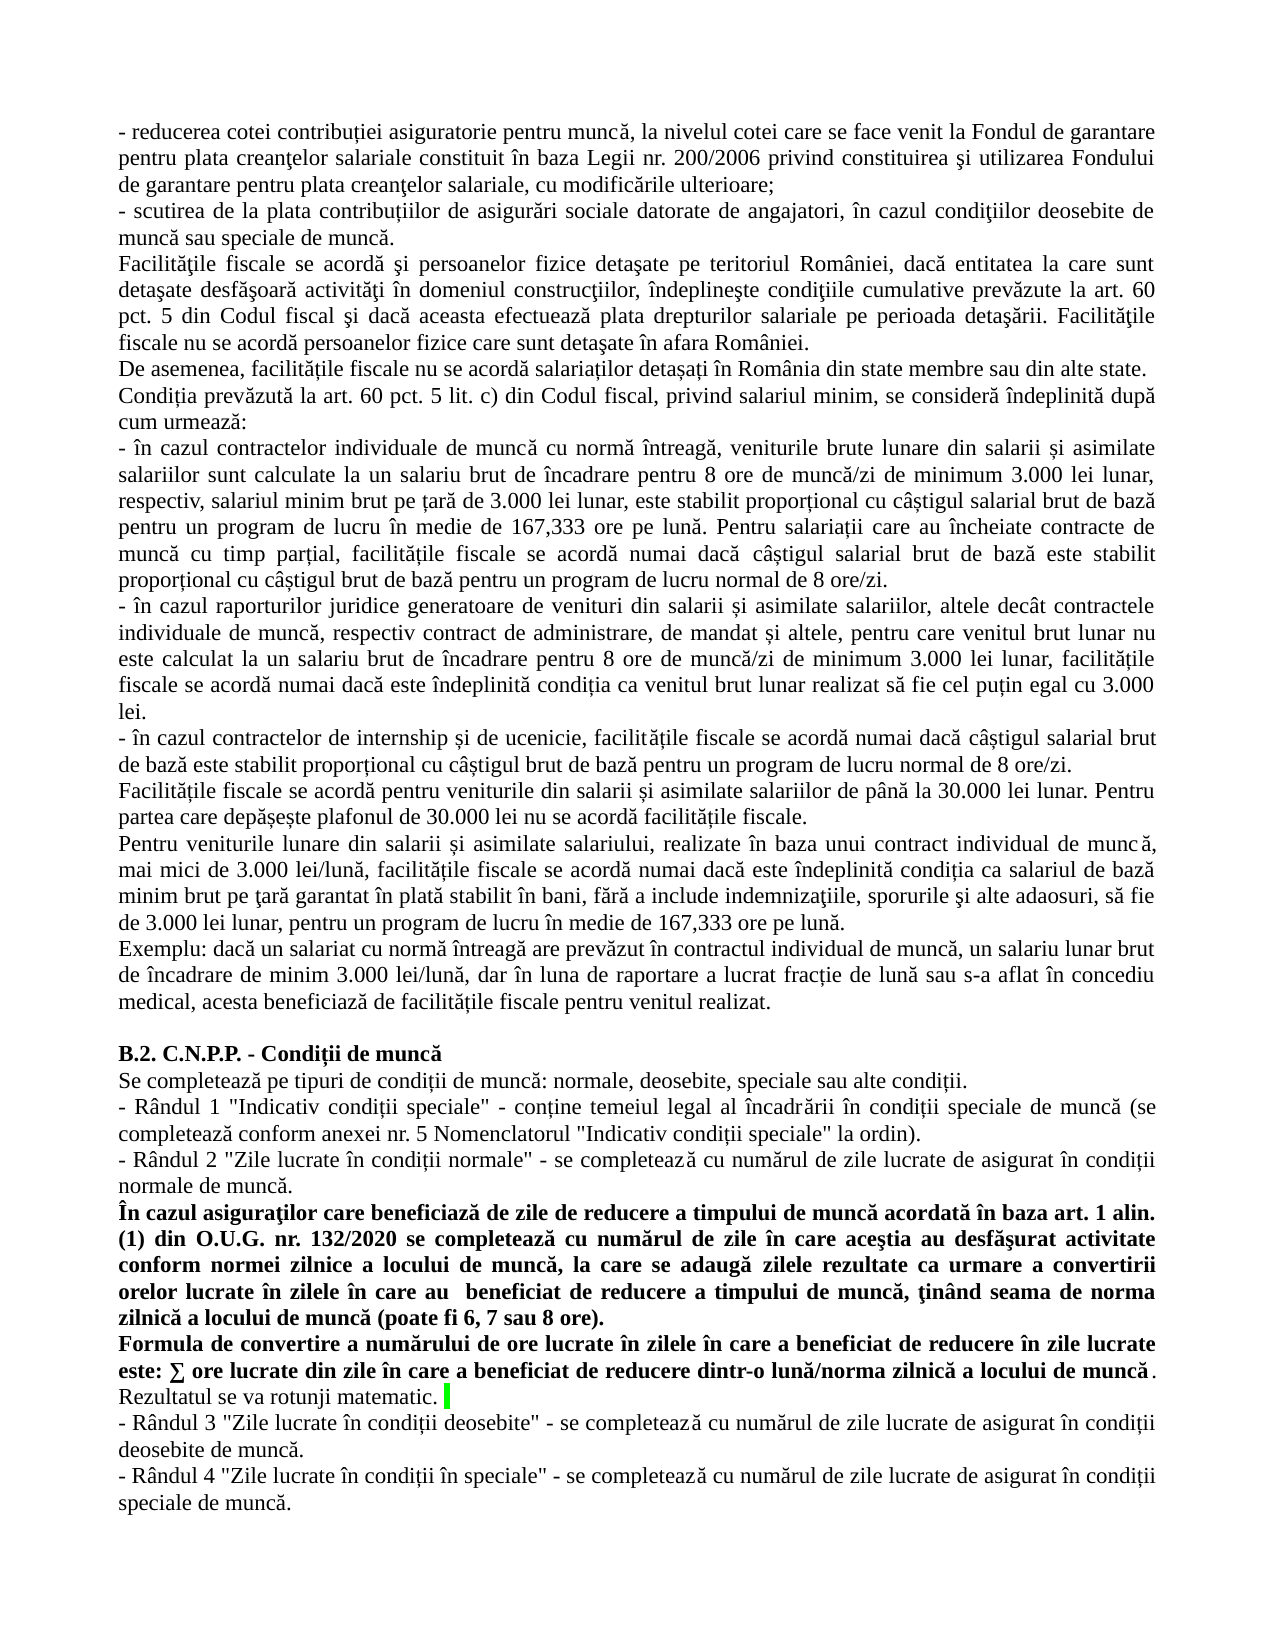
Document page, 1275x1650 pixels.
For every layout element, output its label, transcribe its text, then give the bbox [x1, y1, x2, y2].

text - scutirea de la plata contribuțiilor de asigurări sociale datorate de angajatori, în cazul condiţiilor deosebite de muncă sau speciale de muncă. [118, 197, 1157, 250]
text Se completează pe tipuri de condiții de muncă: normale, deosebite, speciale sau alte condiții. [118, 1067, 1157, 1093]
text Facilitățile fiscale se acordă pentru veniturile din salarii și asimilate salariilor de până la 30.000 lei lunar. Pentru partea care depășește plafonul de 30.000 lei nu se acordă facilitățile fiscale. [118, 777, 1157, 830]
text - în cazul contractelor individuale de muncă cu normă întreagă, veniturile brute lunare din salarii și asimilate salariilor sunt calculate la un salariu brut de încadrare pentru 8 ore de muncă/zi de minimum 3.000 lei lunar, respectiv, salariul minim brut pe țară de 3.000 lei lunar, este stabilit proporțional cu câștigul salarial brut de bază pentru un program de lucru în medie de 167,333 ore pe lună. Pentru salariații care au încheiate contracte de muncă cu timp parțial, facilitățile fiscale se acordă numai dacă câștigul salarial brut de bază este stabilit proporțional cu câștigul brut de bază pentru un program de lucru normal de 8 ore/zi. [118, 434, 1157, 592]
text Facilităţile fiscale se acordă şi persoanelor fizice detaşate pe teritoriul României, dacă entitatea la care sunt detaşate desfăşoară activităţi în domeniul construcţiilor, îndeplineşte condiţiile cumulative prevăzute la art. 60 pct. 5 din Codul fiscal şi dacă aceasta efectuează plata drepturilor salariale pe perioada detaşării. Facilităţile fiscale nu se acordă persoanelor fizice care sunt detaşate în afara României. [118, 250, 1157, 355]
text - în cazul contractelor de internship și de ucenicie, facilitățile fiscale se acordă numai dacă câștigul salarial brut de bază este stabilit proporțional cu câștigul brut de bază pentru un program de lucru normal de 8 ore/zi. [118, 724, 1157, 777]
text Formula de convertire a numărului de ore lucrate în zilele în care a beneficiat de reducere în zile lucrate este: ∑ ore lucrate din zile în care a beneficiat de reducere dintr-o lună/norma zilnică a locului de muncă. Rezultatul se va rotunji matematic. [118, 1330, 1157, 1409]
text - Rândul 2 "Zile lucrate în condiții normale" - se completează cu numărul de zile lucrate de asigurat în condiții normale de muncă. [118, 1146, 1157, 1199]
text În cazul asiguraţilor care beneficiază de zile de reducere a timpului de muncă acordată în baza art. 1 alin. (1) din O.U.G. nr. 132/2020 se completează cu numărul de zile în care aceştia au desfăşurat activitate conform normei zilnice a locului de muncă, la care se adaugă zilele rezultate ca urmare a convertirii orelor lucrate în zilele în care au beneficiat de reducere a timpului de muncă, ţinând seama de norma zilnică a locului de muncă (poate fi 6, 7 sau 8 ore). [118, 1199, 1157, 1330]
text B.2. C.N.P.P. - Condiții de muncă [118, 1041, 1157, 1067]
text - în cazul raporturilor juridice generatoare de venituri din salarii și asimilate salariilor, altele decât contractele individuale de muncă, respectiv contract de administrare, de mandat și altele, pentru care venitul brut lunar nu este calculat la un salariu brut de încadrare pentru 8 ore de muncă/zi de minimum 3.000 lei lunar, facilitățile fiscale se acordă numai dacă este îndeplinită condiția ca venitul brut lunar realizat să fie cel puțin egal cu 3.000 lei. [118, 592, 1157, 724]
text Pentru veniturile lunare din salarii și asimilate salariului, realizate în baza unui contract individual de muncă, mai mici de 3.000 lei/lună, facilitățile fiscale se acordă numai dacă este îndeplinită condiția ca salariul de bază minim brut pe ţară garantat în plată stabilit în bani, fără a include indemnizaţiile, sporurile şi alte adaosuri, să fie de 3.000 lei lunar, pentru un program de lucru în medie de 167,333 ore pe lună. [118, 830, 1157, 935]
text - Rândul 4 "Zile lucrate în condiții în speciale" - se completează cu numărul de zile lucrate de asigurat în condiții speciale de muncă. [118, 1462, 1157, 1515]
text De asemenea, facilitățile fiscale nu se acordă salariaților detașați în România din state membre sau din alte state. [118, 355, 1157, 382]
text - Rândul 1 "Indicativ condiții speciale" - conține temeiul legal al încadrării în condiții speciale de muncă (se completează conform anexei nr. 5 Nomenclatorul "Indicativ condiții speciale" la ordin). [118, 1093, 1157, 1146]
text Exemplu: dacă un salariat cu normă întreagă are prevăzut în contractul individual de muncă, un salariu lunar brut de încadrare de minim 3.000 lei/lună, dar în luna de raportare a lucrat fracție de lună sau s-a aflat în concediu medical, acesta beneficiază de facilitățile fiscale pentru venitul realizat. [118, 935, 1157, 1014]
text - reducerea cotei contribuției asiguratorie pentru muncă, la nivelul cotei care se face venit la Fondul de garantare pentru plata creanţelor salariale constituit în baza Legii nr. 200/2006 privind constituirea şi utilizarea Fondului de garantare pentru plata creanţelor salariale, cu modificările ulterioare; [118, 118, 1157, 197]
text - Rândul 3 "Zile lucrate în condiții deosebite" - se completează cu numărul de zile lucrate de asigurat în condiții deosebite de muncă. [118, 1409, 1157, 1462]
text Condiția prevăzută la art. 60 pct. 5 lit. c) din Codul fiscal, privind salariul minim, se consideră îndeplinită după cum urmează: [118, 382, 1157, 434]
